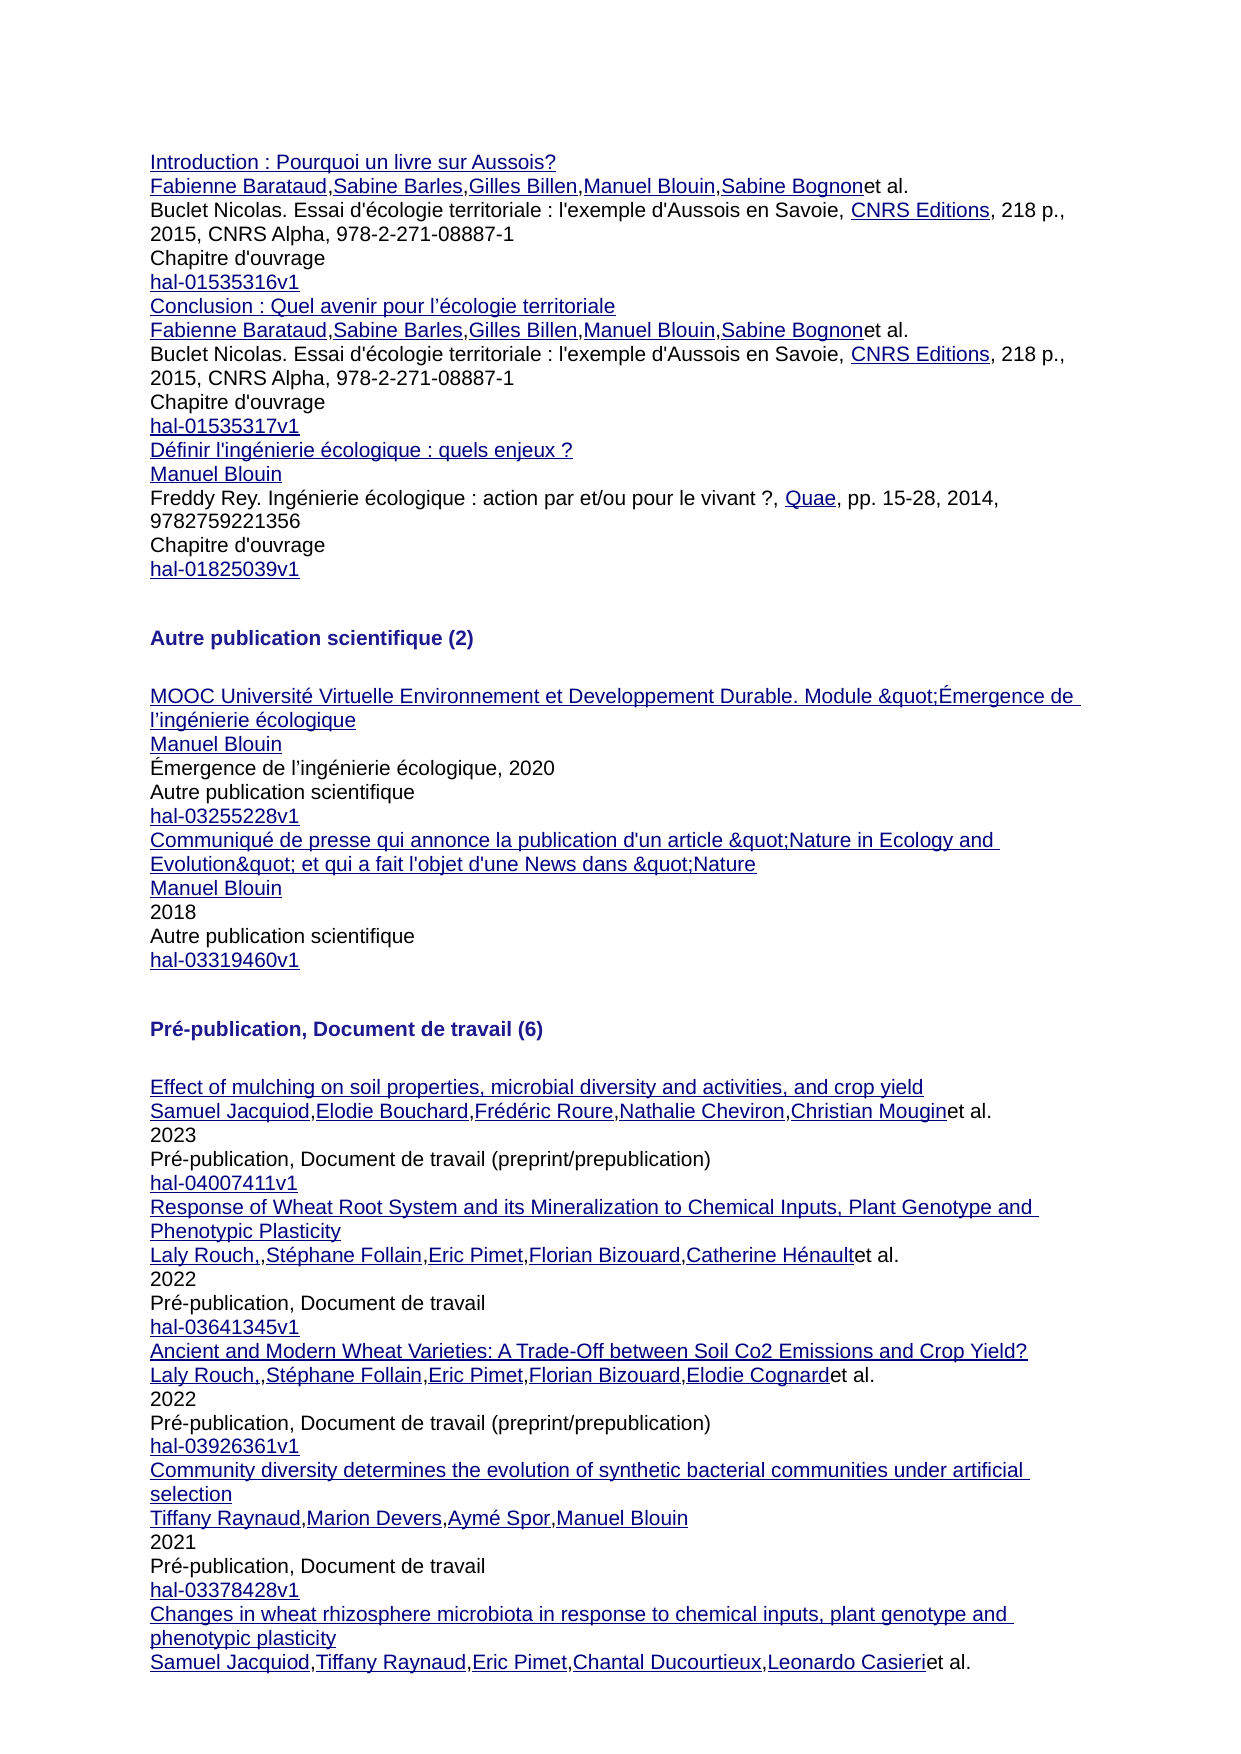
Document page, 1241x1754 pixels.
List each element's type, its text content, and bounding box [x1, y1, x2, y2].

table_cell Introduction : Pourquoi un livre sur Aussois? Fabienne Barataud,Sabine Barles,Gilles Billen,Manuel Blouin,Sabine Bognonet al. Buclet Nicolas. Essai d'écologie territoriale : l'exemple d'Aussois en Savoie, CNRS Editions, 218 p., 2015, CNRS Alpha, 978-2-271-08887-1 Chapitre d'ouvrage hal-01535316v1 [150, 150, 1090, 294]
table_cell Communiqué de presse qui annonce la publication d'un article &quot;Nature in Ecology and Evolution&quot; et qui a fait l'objet d'une News dans &quot;Nature Manuel Blouin 2018 Autre publication scientifique hal-03319460v1 [150, 828, 1090, 972]
table_cell Response of Wheat Root System and its Mineralization to Chemical Inputs, Plant Genotype and Phenotypic Plasticity Laly Rouch,,Stéphane Follain,Eric Pimet,Florian Bizouard,Catherine Hénaultet al. 2022 Pré-publication, Document de travail hal-03641345v1 [150, 1195, 1090, 1338]
table_header Effect of mulching on soil properties, microbial diversity and activities, and crop yield Samuel Jacquiod,Elodie Bouchard,Frédéric Roure,Nathalie Cheviron,Christian Mouginet al. 2023 Pré-publication, Document de travail (preprint/prepublication) hal-04007411v1 [150, 1075, 1090, 1195]
subtitle Autre publication scientifique (2) [150, 626, 1090, 650]
table_header MOOC Université Virtuelle Environnement et Developpement Durable. Module &quot;Émergence de l’ingénierie écologique Manuel Blouin Émergence de l’ingénierie écologique, 2020 Autre publication scientifique hal-03255228v1 [150, 684, 1090, 828]
subtitle Pré-publication, Document de travail (6) [150, 1017, 1090, 1041]
table_cell Ancient and Modern Wheat Varieties: A Trade-Off between Soil Co2 Emissions and Crop Yield? Laly Rouch,,Stéphane Follain,Eric Pimet,Florian Bizouard,Elodie Cognardet al. 2022 Pré-publication, Document de travail (preprint/prepublication) hal-03926361v1 [150, 1339, 1090, 1458]
table_cell Community diversity determines the evolution of synthetic bacterial communities under artificial selection Tiffany Raynaud,Marion Devers,Aymé Spor,Manuel Blouin 2021 Pré-publication, Document de travail hal-03378428v1 [150, 1458, 1090, 1602]
table_cell Changes in wheat rhizosphere microbiota in response to chemical inputs, plant genotype and phenotypic plasticity Samuel Jacquiod,Tiffany Raynaud,Eric Pimet,Chantal Ducourtieux,Leonardo Casieriet al. [150, 1602, 1090, 1674]
table_cell Conclusion : Quel avenir pour l’écologie territoriale Fabienne Barataud,Sabine Barles,Gilles Billen,Manuel Blouin,Sabine Bognonet al. Buclet Nicolas. Essai d'écologie territoriale : l'exemple d'Aussois en Savoie, CNRS Editions, 218 p., 2015, CNRS Alpha, 978-2-271-08887-1 Chapitre d'ouvrage hal-01535317v1 [150, 294, 1090, 437]
table_cell Définir l'ingénierie écologique : quels enjeux ? Manuel Blouin Freddy Rey. Ingénierie écologique : action par et/ou pour le vivant ?, Quae, pp. 15-28, 2014, 9782759221356 Chapitre d'ouvrage hal-01825039v1 [150, 438, 1090, 581]
